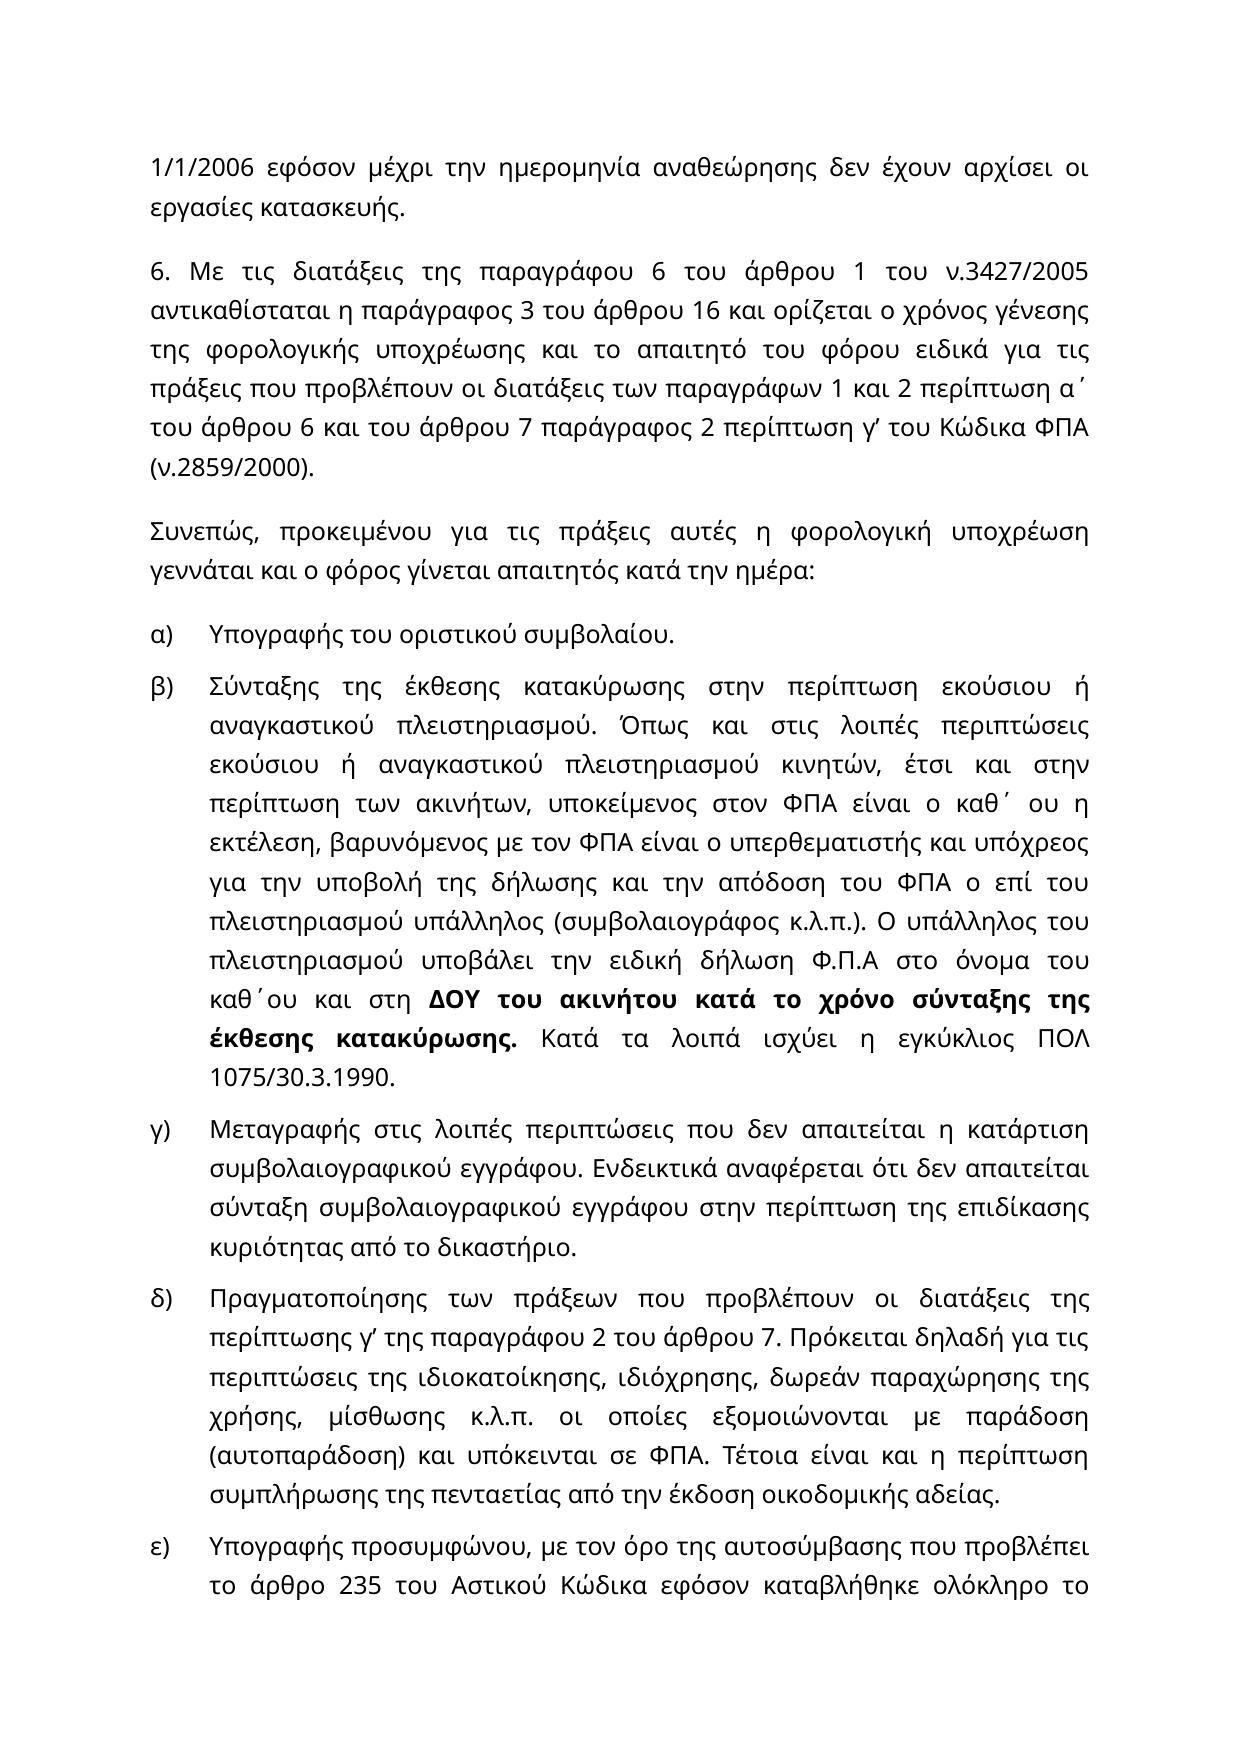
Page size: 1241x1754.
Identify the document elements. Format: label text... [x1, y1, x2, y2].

text 6. Με τις διατάξεις της παραγράφου 6 του άρθρου 1 του ν.3427/2005 αντικαθίσταται η παράγραφος 3 του άρθρου 16 και ορίζεται ο χρόνος γένεσης της φορολογικής υποχρέωσης και το απαιτητό του φόρου ειδικά για τις πράξεις που προβλέπουν οι διατάξεις των παραγράφων 1 και 2 περίπτωση α΄ του άρθρου 6 και του άρθρου 7 παράγραφος 2 περίπτωση γ’ του Κώδικα ΦΠΑ (ν.2859/2000). [150, 253, 1090, 483]
text 1/1/2006 εφόσον μέχρι την ημερομηνία αναθεώρησης δεν έχουν αρχίσει οι εργασίες κατασκευής. [150, 150, 1090, 223]
list β) Σύνταξης της έκθεσης κατακύρωσης στην περίπτωση εκούσιου ή αναγκαστικού πλειστηριασμού. Όπως και στις λοιπές περιπτώσεις εκούσιου ή αναγκαστικού πλειστηριασμού κινητών, έτσι και στην περίπτωση των ακινήτων, υποκείμενος στον ΦΠΑ είναι ο καθ΄ ου η εκτέλεση, βαρυνόμενος με τον ΦΠΑ είναι ο υπερθεματιστής και υπόχρεος για την υποβολή της δήλωσης και την απόδοση του ΦΠΑ ο επί του πλειστηριασμού υπάλληλος (συμβολαιογράφος κ.λ.π.). Ο υπάλληλος του πλειστηριασμού υποβάλει την ειδική δήλωση Φ.Π.Α στο όνομα του καθ΄ου και στη ΔΟΥ του ακινήτου κατά το χρόνο σύνταξης της έκθεσης κατακύρωσης. Κατά τα λοιπά ισχύει η εγκύκλιος ΠΟΛ 1075/30.3.1990. [150, 668, 1090, 1094]
list α) Υπογραφής του οριστικού συμβολαίου. [150, 617, 1090, 651]
list γ) Μεταγραφής στις λοιπές περιπτώσεις που δεν απαιτείται η κατάρτιση συμβολαιογραφικού εγγράφου. Ενδεικτικά αναφέρεται ότι δεν απαιτείται σύνταξη συμβολαιογραφικού εγγράφου στην περίπτωση της επιδίκασης κυριότητας από το δικαστήριο. [150, 1112, 1090, 1263]
text Συνεπώς, προκειμένου για τις πράξεις αυτές η φορολογική υποχρέωση γεννάται και ο φόρος γίνεται απαιτητός κατά την ημέρα: [150, 513, 1090, 587]
list ε) Υπογραφής προσυμφώνου, με τον όρο της αυτοσύμβασης που προβλέπει το άρθρο 235 του Αστικού Κώδικα εφόσον καταβλήθηκε ολόκληρο το [150, 1528, 1090, 1602]
list δ) Πραγματοποίησης των πράξεων που προβλέπουν οι διατάξεις της περίπτωσης γ’ της παραγράφου 2 του άρθρου 7. Πρόκειται δηλαδή για τις περιπτώσεις της ιδιοκατοίκησης, ιδιόχρησης, δωρεάν παραχώρησης της χρήσης, μίσθωσης κ.λ.π. οι οποίες εξομοιώνονται με παράδοση (αυτοπαράδοση) και υπόκεινται σε ΦΠΑ. Τέτοια είναι και η περίπτωση συμπλήρωσης της πενταετίας από την έκδοση οικοδομικής αδείας. [150, 1281, 1090, 1511]
